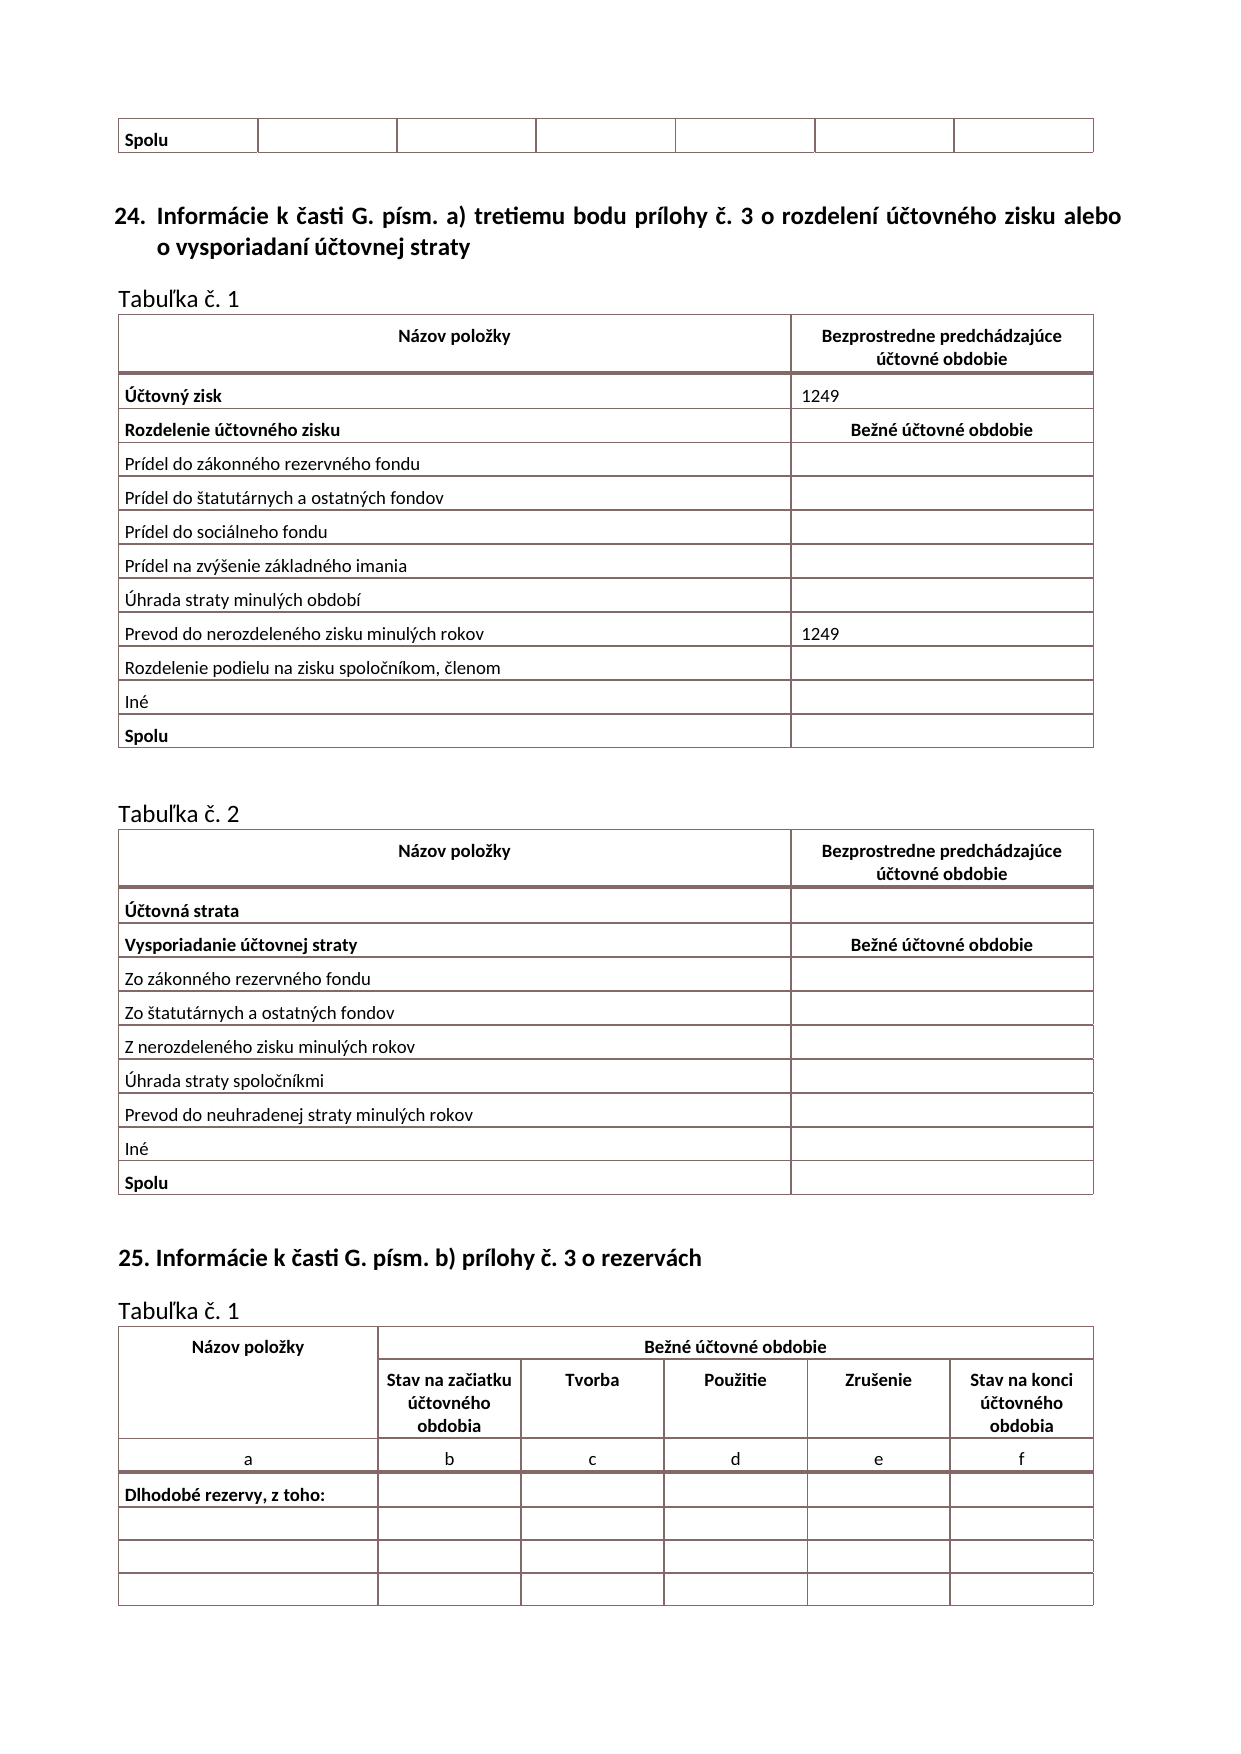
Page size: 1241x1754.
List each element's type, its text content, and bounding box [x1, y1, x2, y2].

table_cell [665, 1574, 807, 1605]
table_cell [792, 1060, 1093, 1092]
table_cell [792, 715, 1093, 747]
table_cell 1249 [792, 613, 1093, 645]
table_cell Spolu [119, 715, 790, 747]
table_cell [398, 119, 535, 152]
table_cell [951, 1541, 1093, 1572]
table_cell Spolu [119, 119, 257, 152]
table_cell Bežné účtovné obdobie [792, 924, 1093, 956]
table_cell [665, 1508, 807, 1539]
table_cell Stav na konci účtovného obdobia [951, 1360, 1093, 1437]
table_cell Prevod do neuhradenej straty minulých rokov [119, 1094, 790, 1126]
table_cell e [808, 1439, 949, 1470]
table_cell Tvorba [522, 1360, 663, 1437]
table_cell d [665, 1439, 807, 1470]
table_cell Účtovná strata [119, 889, 790, 922]
table_cell [676, 119, 814, 152]
table_cell Z nerozdeleného zisku minulých rokov [119, 1026, 790, 1058]
table_cell Prídel do štatutárnych a ostatných fondov [119, 477, 790, 509]
table_header Bezprostredne predchádzajúce účtovné obdobie [792, 830, 1093, 885]
table_header Názov položky [119, 830, 790, 885]
table_cell [792, 889, 1093, 922]
table_cell Úhrada straty spoločníkmi [119, 1060, 790, 1092]
table_cell [792, 1128, 1093, 1160]
table_cell Rozdelenie účtovného zisku [119, 409, 790, 442]
table_cell [792, 1094, 1093, 1126]
table_cell a [119, 1439, 377, 1470]
table_cell [792, 681, 1093, 713]
table_cell Iné [119, 1128, 790, 1160]
table_cell [951, 1508, 1093, 1539]
table_cell [808, 1508, 949, 1539]
table_header Názov položky [119, 315, 790, 371]
table_cell [792, 443, 1093, 475]
table_cell [379, 1541, 520, 1572]
table_cell b [379, 1439, 520, 1470]
table_cell [792, 647, 1093, 679]
table_cell Účtovný zisk [119, 375, 790, 408]
table_cell [808, 1541, 949, 1572]
table_cell Vysporiadanie účtovnej straty [119, 924, 790, 956]
table_cell Dlhodobé rezervy, z toho: [119, 1474, 377, 1506]
table_cell [955, 119, 1093, 152]
table_cell [951, 1474, 1093, 1506]
table_cell Zo zákonného rezervného fondu [119, 958, 790, 990]
table_cell Iné [119, 681, 790, 713]
table_header Bežné účtovné obdobie [379, 1327, 1093, 1358]
table_cell Prídel do zákonného rezervného fondu [119, 443, 790, 475]
table_cell Prídel do sociálneho fondu [119, 511, 790, 543]
table_cell [522, 1541, 663, 1572]
table_cell [522, 1574, 663, 1605]
table_cell Zo štatutárnych a ostatných fondov [119, 992, 790, 1024]
table_cell [665, 1474, 807, 1506]
table_cell [792, 992, 1093, 1024]
table_cell [119, 1541, 377, 1572]
table_cell [808, 1574, 949, 1605]
table_cell [951, 1574, 1093, 1605]
table_header Bezprostredne predchádzajúce účtovné obdobie [792, 315, 1093, 371]
table_cell [792, 477, 1093, 509]
table_cell Stav na začiatku účtovného obdobia [379, 1360, 520, 1437]
table_cell [792, 1026, 1093, 1058]
table_cell Použitie [665, 1360, 807, 1437]
table_cell [379, 1508, 520, 1539]
table_cell [259, 119, 396, 152]
text 24. Informácie k časti G. písm. a) tretiemu bodu prílohy č. 3 o rozdelení účtovného zisku alebo o vysporiadaní účtovnej straty [114, 200, 1122, 261]
text Tabuľka č. 1 [118, 284, 1122, 314]
text Tabuľka č. 1 [118, 1295, 1122, 1326]
table_cell [792, 579, 1093, 611]
text 25. Informácie k časti G. písm. b) prílohy č. 3 o rezervách [118, 1242, 1122, 1273]
table_cell Spolu [119, 1161, 790, 1194]
table_cell 1249 [792, 375, 1093, 408]
text Tabuľka č. 2 [118, 798, 1122, 829]
table_cell [792, 958, 1093, 990]
table_cell Úhrada straty minulých období [119, 579, 790, 611]
table_cell [522, 1474, 663, 1506]
table_cell f [951, 1439, 1093, 1470]
table_cell [808, 1474, 949, 1506]
table_cell [792, 545, 1093, 577]
table_cell [792, 511, 1093, 543]
table_cell Rozdelenie podielu na zisku spoločníkom, členom [119, 647, 790, 679]
table_cell [379, 1474, 520, 1506]
table_cell [379, 1574, 520, 1605]
table_cell Bežné účtovné obdobie [792, 409, 1093, 442]
table_cell [792, 1161, 1093, 1194]
table_cell [119, 1574, 377, 1605]
table_cell [119, 1508, 377, 1539]
table_cell c [522, 1439, 663, 1470]
table_header Názov položky [119, 1327, 377, 1438]
table_cell [537, 119, 675, 152]
table_cell Prídel na zvýšenie základného imania [119, 545, 790, 577]
table_cell Prevod do nerozdeleného zisku minulých rokov [119, 613, 790, 645]
table_cell [665, 1541, 807, 1572]
table_cell [522, 1508, 663, 1539]
table_cell Zrušenie [808, 1360, 949, 1437]
table_cell [816, 119, 953, 152]
